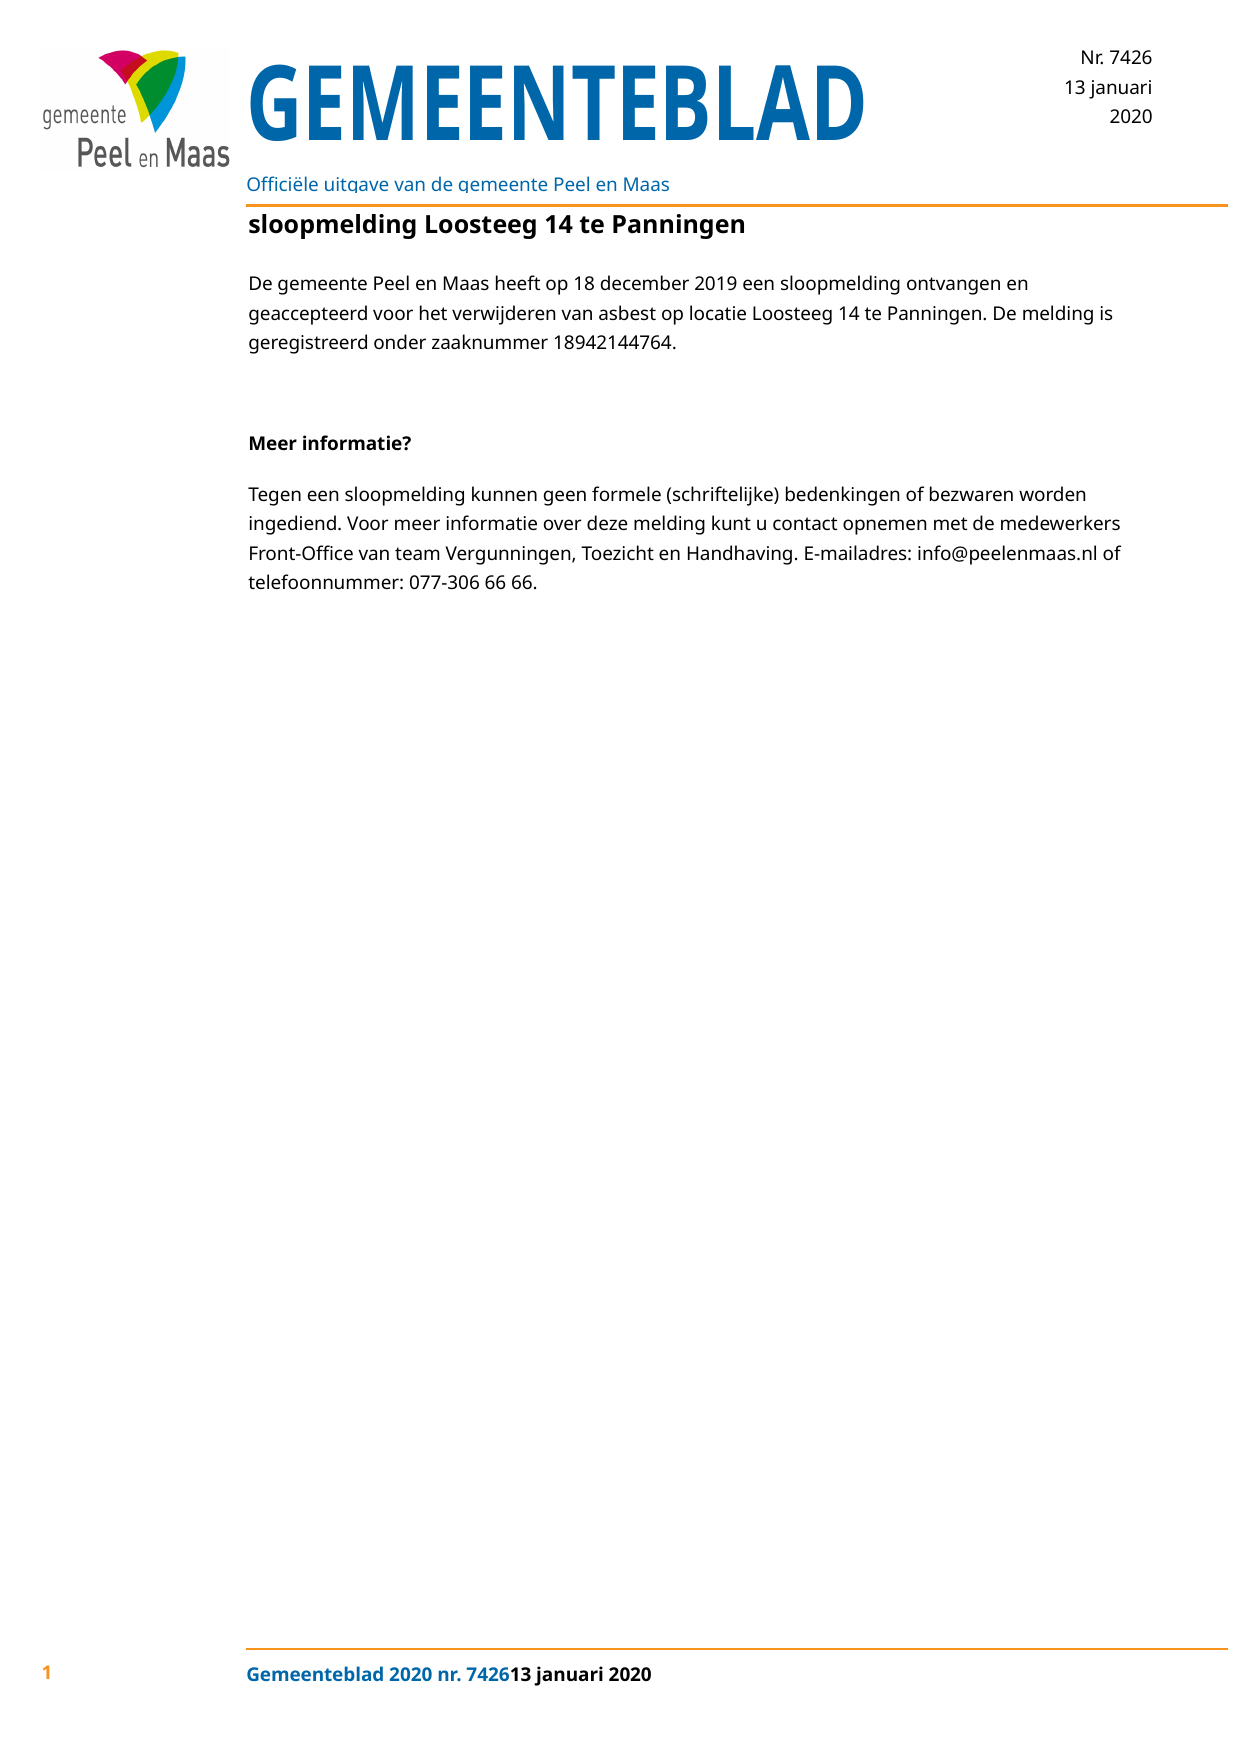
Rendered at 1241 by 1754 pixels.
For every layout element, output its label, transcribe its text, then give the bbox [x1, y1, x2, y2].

text Tegen een sloopmelding kunnen geen formele (schriftelijke) bedenkingen of bezwaren worden ingediend. Voor meer informatie over deze melding kunt u contact opnemen met de medewerkers Front-Office van team Vergunningen, Toezicht en Handhaving. E-mailadres: info@peelenmaas.nl of telefoonnummer: 077-306 66 66. [248, 481, 1152, 595]
text sloopmelding Loosteeg 14 te Panningen [248, 207, 1152, 241]
text Meer informatie? [248, 430, 1152, 456]
picture [41, 47, 231, 172]
text De gemeente Peel en Maas heeft op 18 december 2019 een sloopmelding ontvangen en geaccepteerd voor het verwijderen van asbest op locatie Loosteeg 14 te Panningen. De melding is geregistreerd onder zaaknummer 18942144764. [248, 270, 1152, 355]
